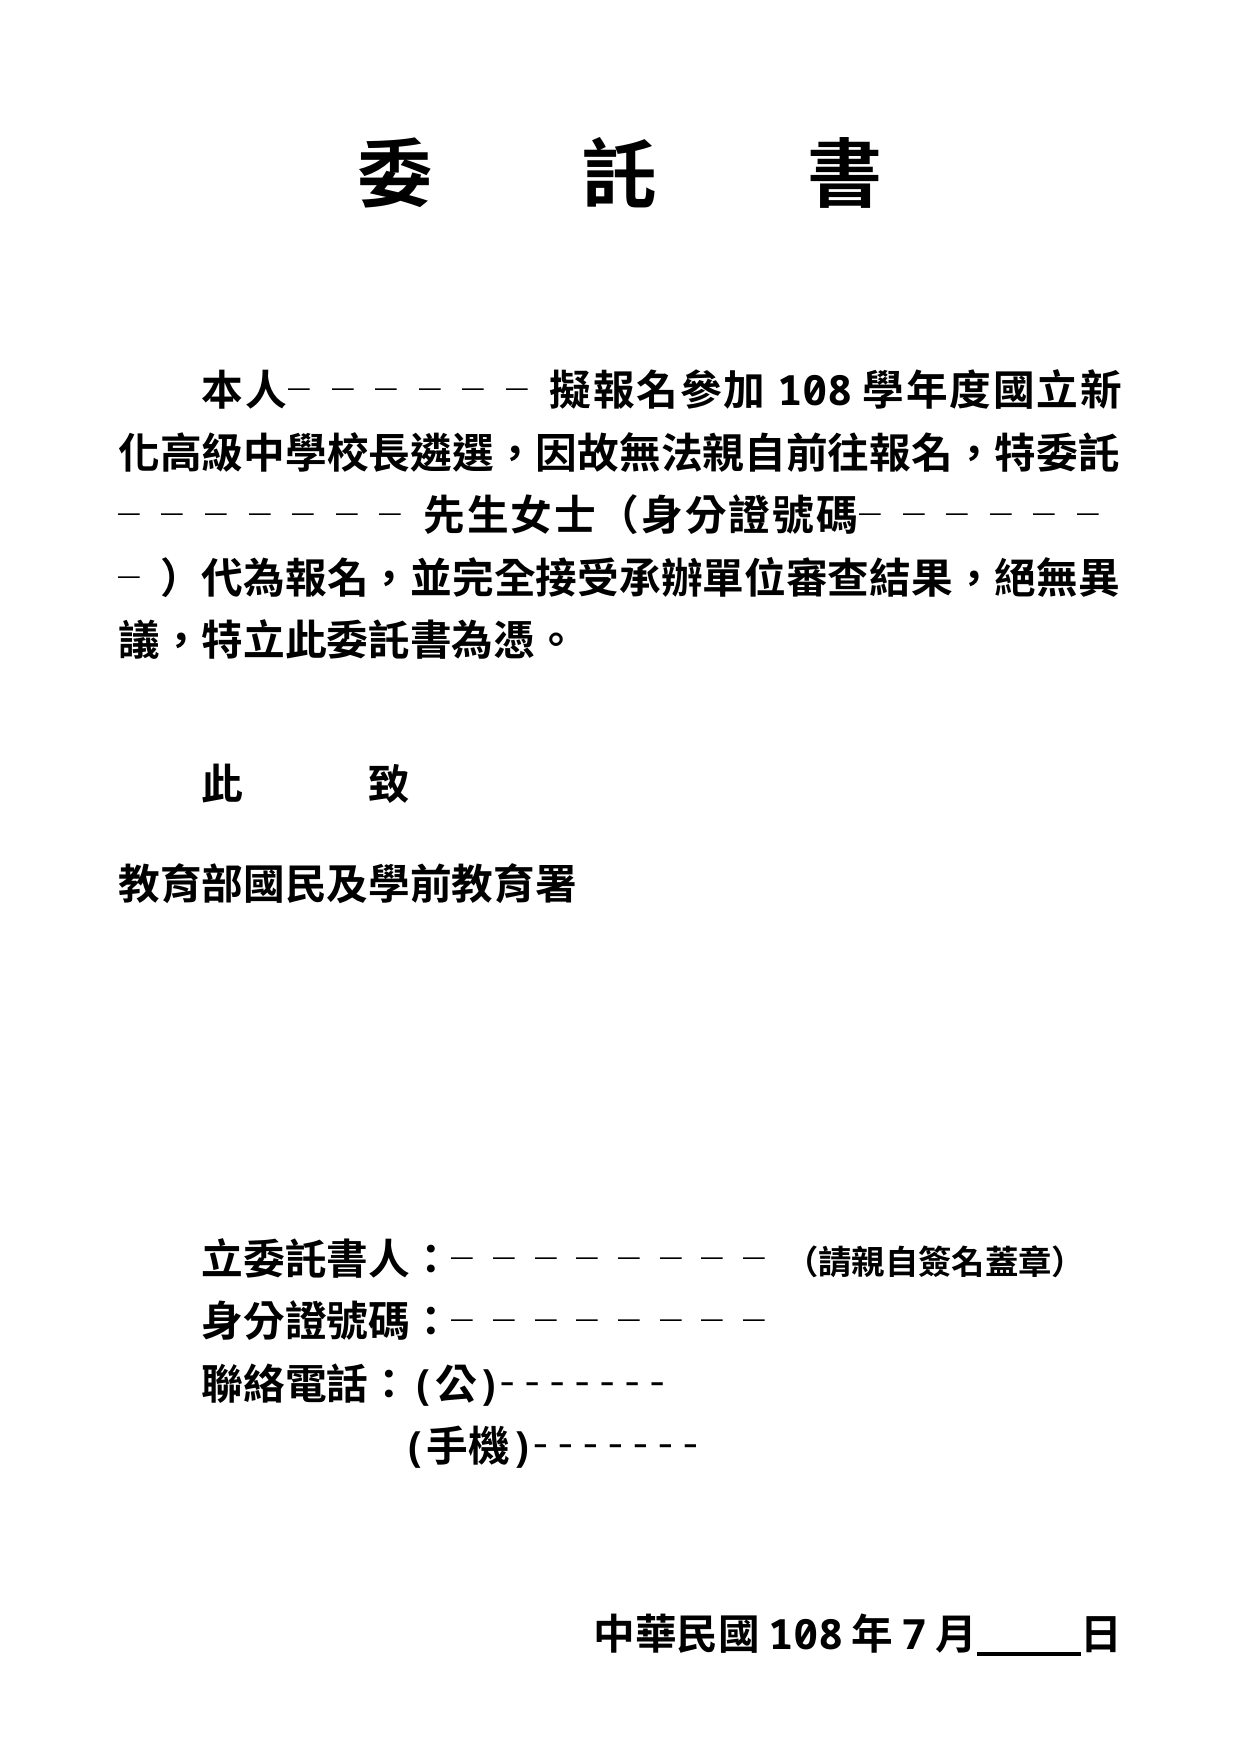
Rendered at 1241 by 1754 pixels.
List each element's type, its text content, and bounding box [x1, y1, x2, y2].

text 中華民國108年7月 日 [118, 1589, 1122, 1652]
text 此 致 [118, 739, 1122, 802]
text 教育部國民及學前教育署 [118, 839, 1122, 902]
text 立委託書人：╴╴╴╴╴╴╴╴（請親自簽名蓋章） [118, 1214, 1122, 1277]
text 聯絡電話：(公)╴╴╴╴╴╴╴ [118, 1339, 1122, 1402]
text 本人╴╴╴╴╴╴擬報名參加108學年度國立新化高級中學校長遴選，因故無法親自前往報名，特委託╴╴╴╴╴╴╴先生女士（身分證號碼╴╴╴╴╴╴╴）代為報名，並完全接受承辦單位審查結果，絕無異議，特立此委託書為憑。 [118, 346, 1122, 658]
text 身分證號碼：╴╴╴╴╴╴╴╴ [118, 1277, 1122, 1339]
text 委 託 書 [118, 96, 1122, 221]
text (手機)╴╴╴╴╴╴╴ [118, 1402, 1122, 1464]
